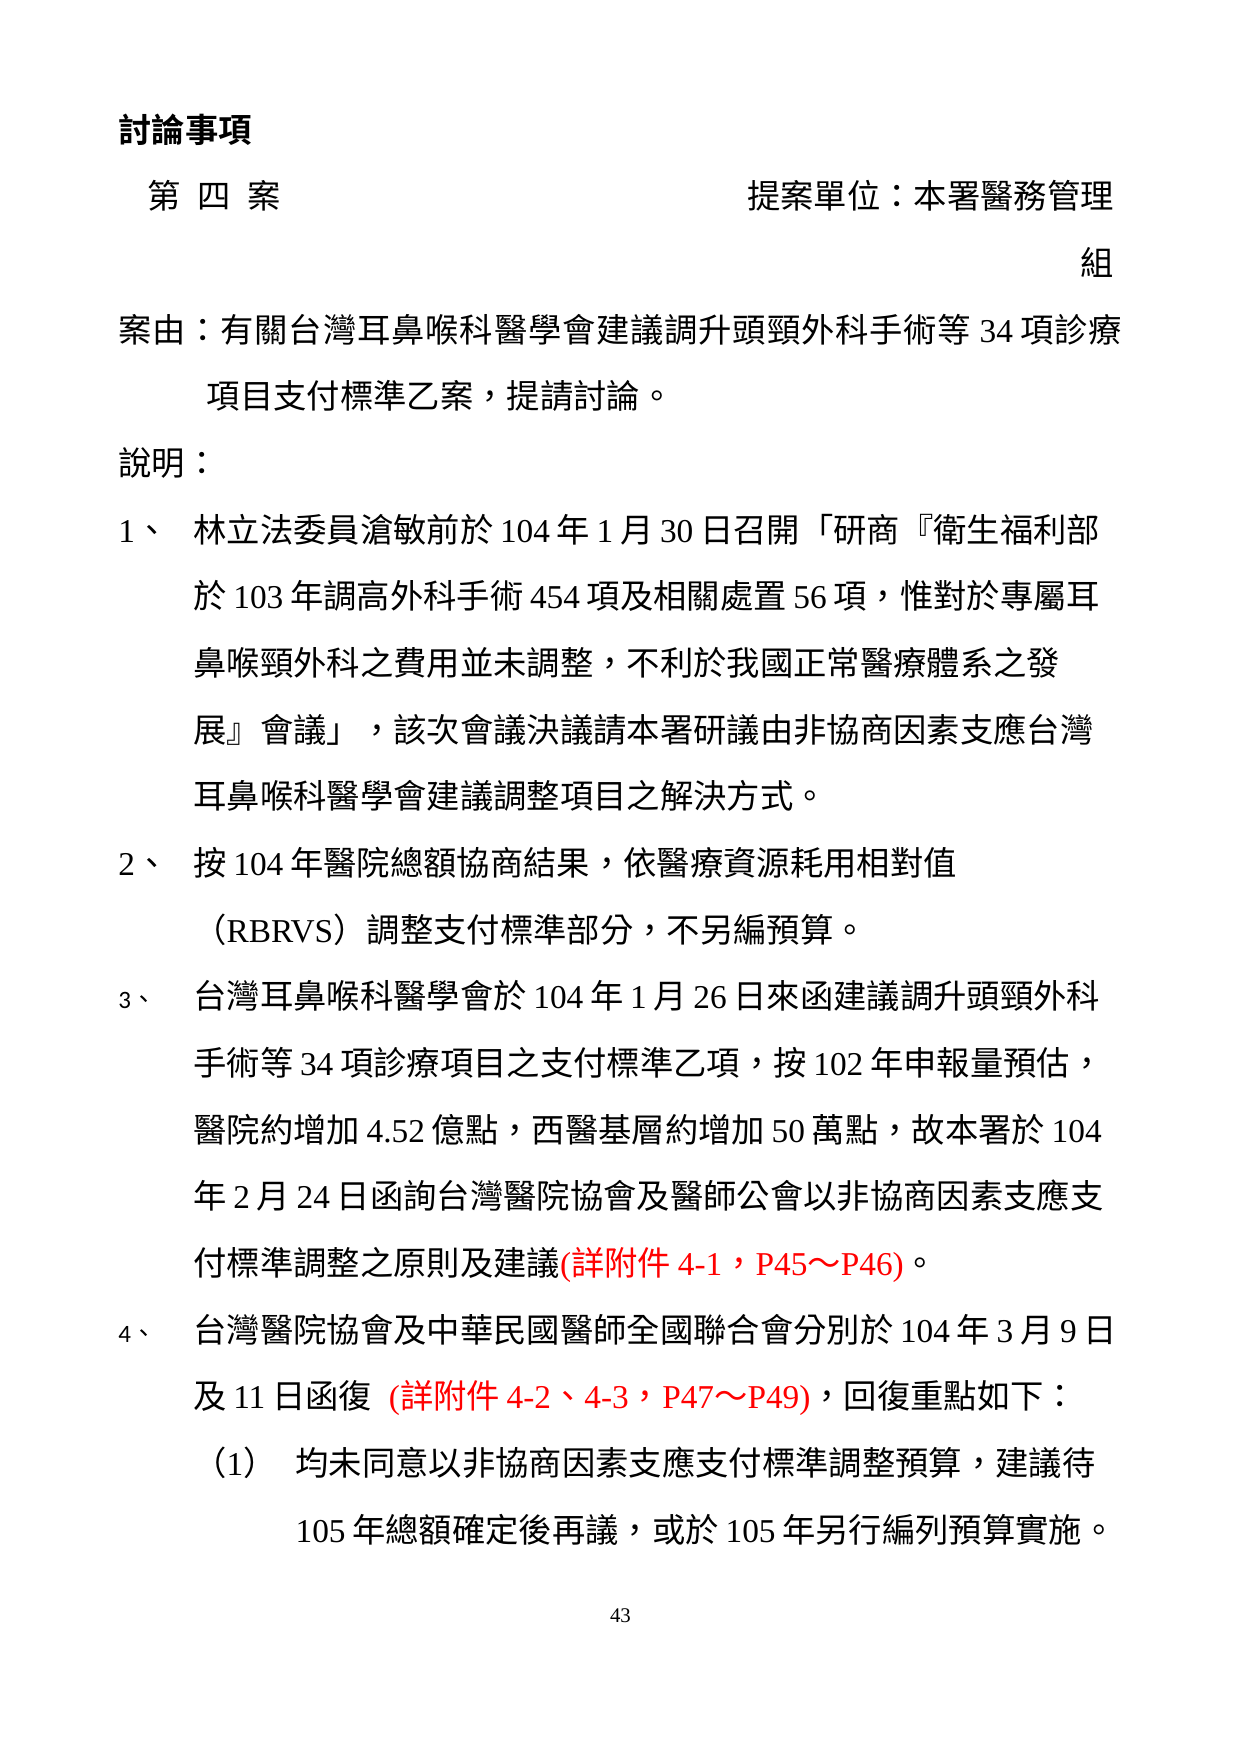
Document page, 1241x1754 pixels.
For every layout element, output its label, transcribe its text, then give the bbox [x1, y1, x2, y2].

list 均未同意以非協商因素支應支付標準調整預算，建議待105年總額確定後再議，或於105年另行編列預算實施。 [193, 1422, 1122, 1555]
list 林立法委員滄敏前於104年1月30日召開「研商『衛生福利部於103年調高外科手術454項及相關處置56項，惟對於專屬耳鼻喉頸外科之費用並未調整，不利於我國正常醫療體系之發展』會議」，該次會議決議請本署研議由非協商因素支應台灣耳鼻喉科醫學會建議調整項目之解決方式。 [118, 489, 1122, 822]
text 案由：有關台灣耳鼻喉科醫學會建議調升頭頸外科手術等34項診療項目支付標準乙案，提請討論。 [118, 289, 1122, 422]
list 台灣醫院協會及中華民國醫師全國聯合會分別於104年3月9日及11日函復 (詳附件4-2、4-3，P47～P49)，回復重點如下： [118, 1289, 1122, 1422]
text 討論事項 [118, 89, 1122, 155]
text 說明： [118, 422, 1122, 489]
list 台灣耳鼻喉科醫學會於104年1月26日來函建議調升頭頸外科手術等34項診療項目之支付標準乙項，按102年申報量預估，醫院約增加4.52億點，西醫基層約增加50萬點，故本署於104年2月24日函詢台灣醫院協會及醫師公會以非協商因素支應支付標準調整之原則及建議(詳附件4-1，P45～P46)。 [118, 955, 1122, 1289]
list 按104年醫院總額協商結果，依醫療資源耗用相對值（RBRVS）調整支付標準部分，不另編預算。 [118, 822, 1122, 955]
text 第 四 案 提案單位：本署醫務管理組 [118, 155, 1113, 289]
